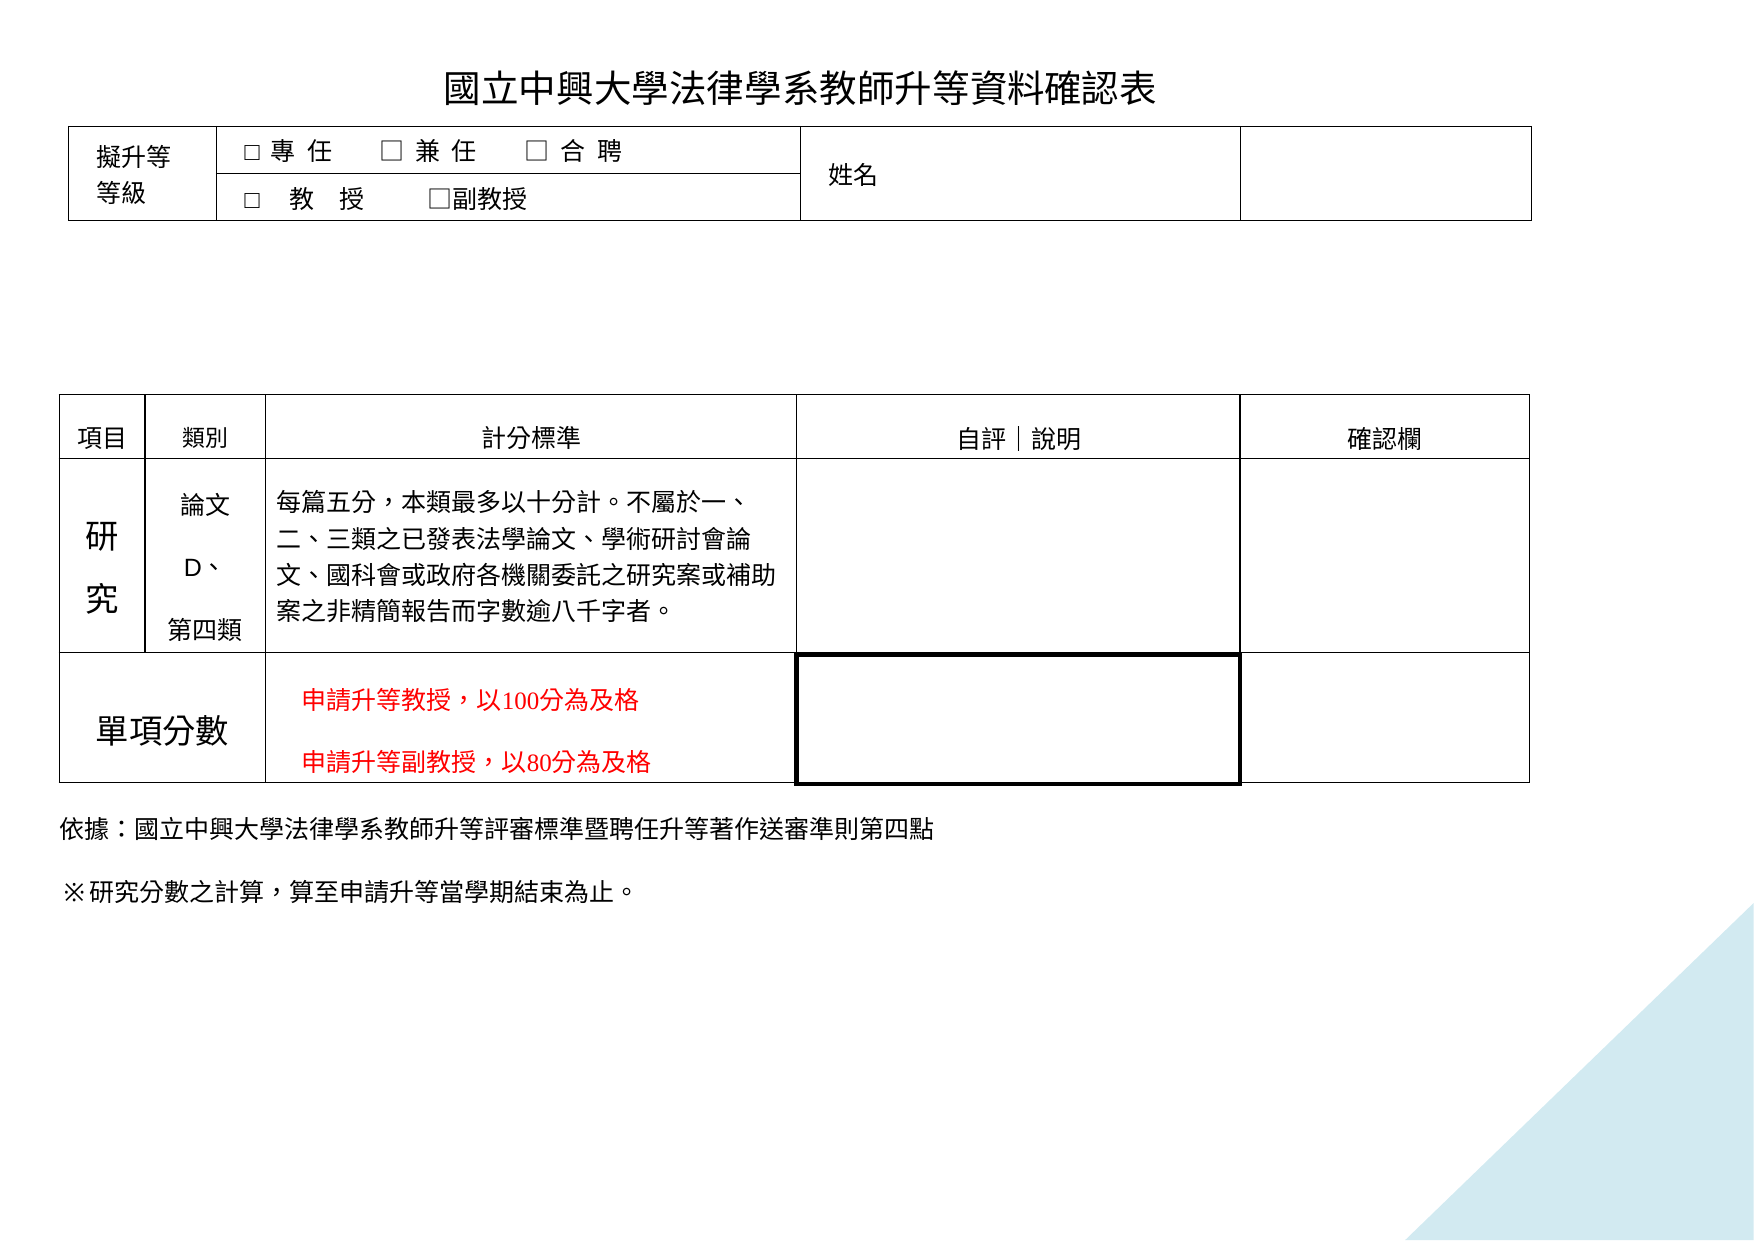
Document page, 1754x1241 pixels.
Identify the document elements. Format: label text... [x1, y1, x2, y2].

table_cell 每篇五分，本類最多以十分計。不屬於一、二、三類之已發表法學論文、學術研討會論文、國科會或政府各機關委託之研究案或補助案之非精簡報告而字數逾八千字者。 [266, 459, 796, 652]
table_cell [799, 657, 1238, 782]
table_cell 研究 [60, 459, 144, 652]
table_cell [1242, 653, 1529, 782]
table_header 項目 [60, 395, 144, 458]
table_cell 論文 D、 第四類 [146, 459, 265, 652]
table_cell [1241, 459, 1529, 652]
table_header 類別 [146, 395, 265, 458]
table_cell 單項分數 [60, 653, 265, 782]
table_cell [797, 459, 1239, 652]
table_cell 申請升等教授，以100分為及格 申請升等副教授，以80分為及格 [266, 653, 794, 782]
table_header 計分標準 [266, 395, 796, 458]
table_header 自評｜說明 [797, 395, 1239, 458]
text 依據：國立中興大學法律學系教師升等評審標準暨聘任升等著作送審準則第四點 [59, 786, 1541, 849]
table_header 確認欄 [1241, 395, 1529, 458]
text ※研究分數之計算，算至申請升等當學期結束為止。 [59, 849, 1541, 911]
